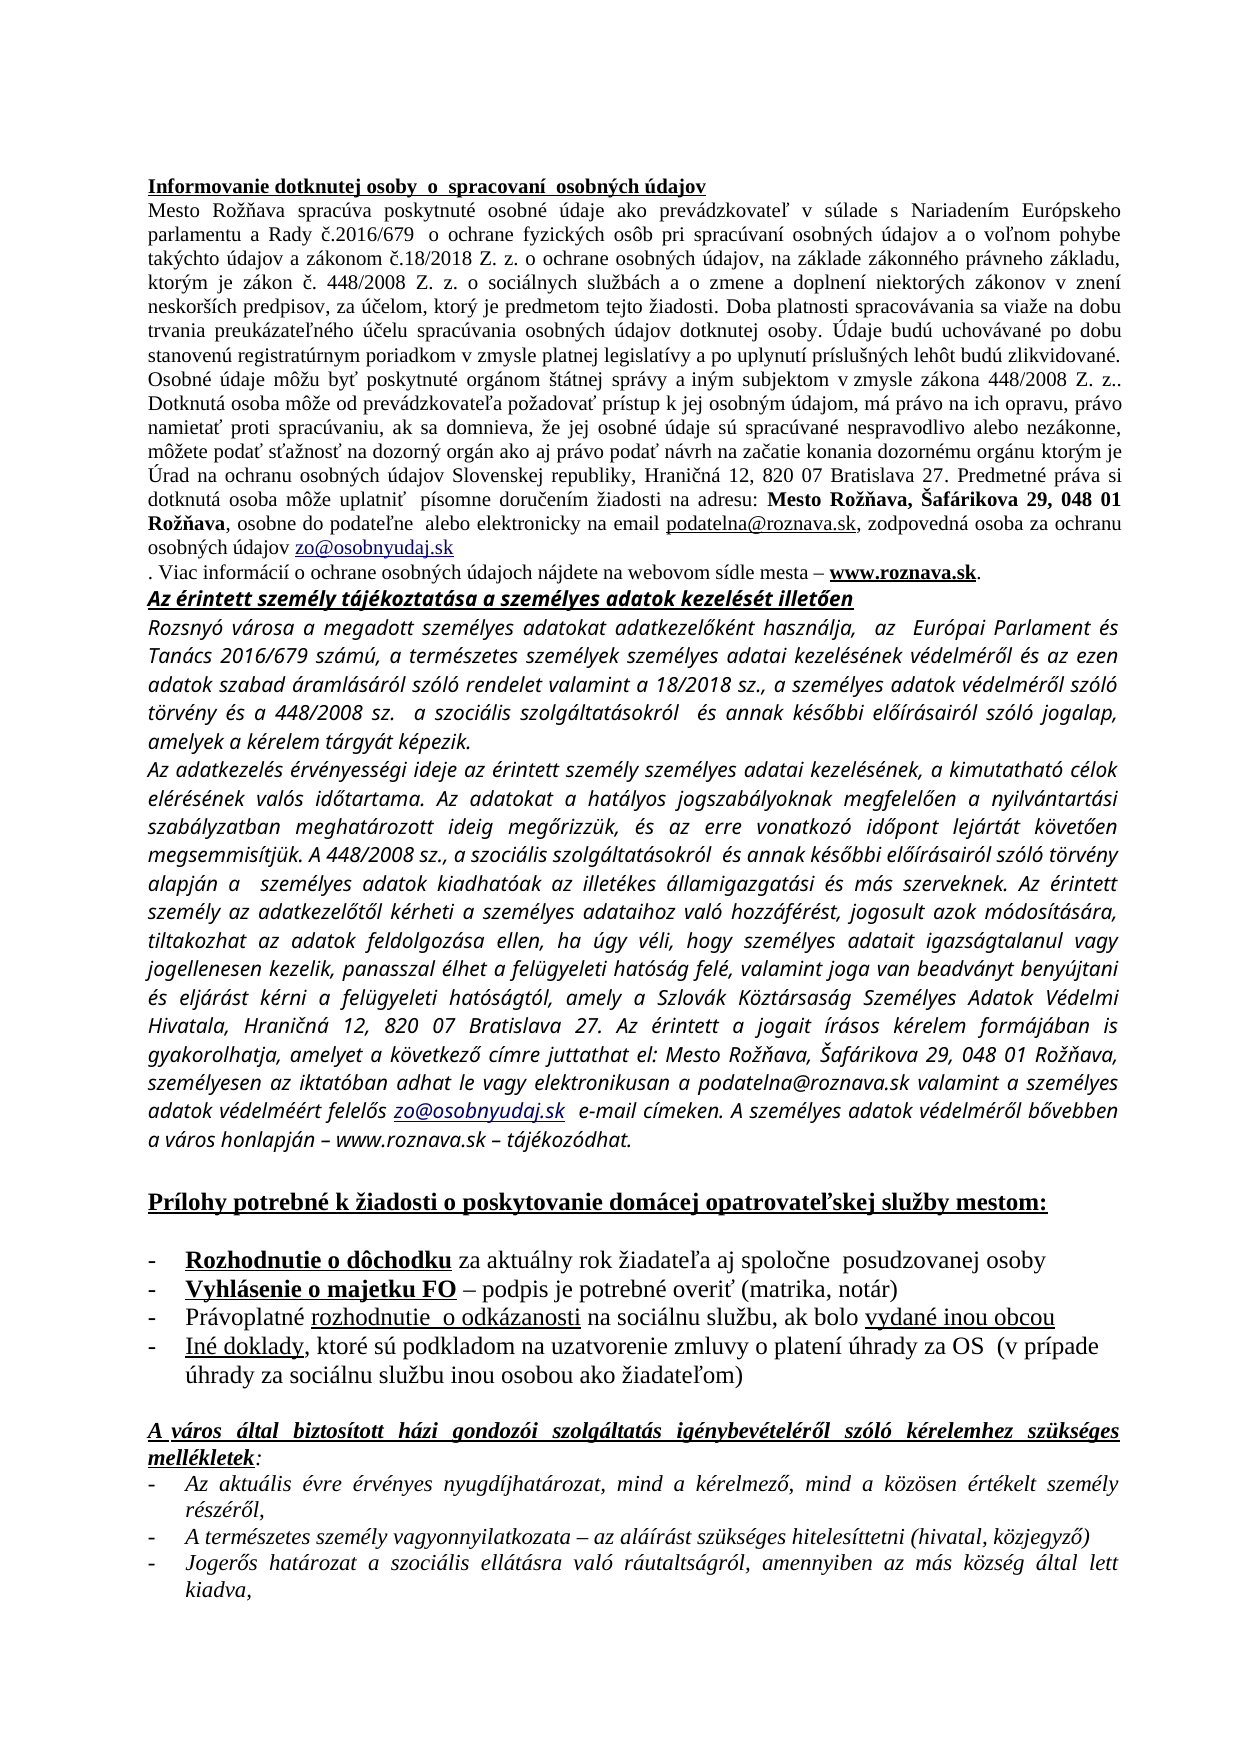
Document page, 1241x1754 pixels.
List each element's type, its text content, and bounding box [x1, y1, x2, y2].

list Az aktuális évre érvényes nyugdíjhatározat, mind a kérelmező, mind a közösen értékelt személy részéről, [148, 1470, 1122, 1523]
text A város által biztosított házi gondozói szolgáltatás igénybevételéről szóló kérelemhez szükséges mellékletek: [148, 1417, 1122, 1470]
text Mesto Rožňava spracúva poskytnuté osobné údaje ako prevádzkovateľ v súlade s Nariadením Európskeho parlamentu a Rady č.2016/679 o ochrane fyzických osôb pri spracúvaní osobných údajov a o voľnom pohybe takýchto údajov a zákonom č.18/2018 Z. z. o ochrane osobných údajov, na základe zákonného právneho základu, ktorým je zákon č. 448/2008 Z. z. o sociálnych službách a o zmene a doplnení niektorých zákonov v znení neskorších predpisov, za účelom, ktorý je predmetom tejto žiadosti. Doba platnosti spracovávania sa viaže na dobu trvania preukázateľného účelu spracúvania osobných údajov dotknutej osoby. Údaje budú uchovávané po dobu stanovenú registratúrnym poriadkom v zmysle platnej legislatívy a po uplynutí príslušných lehôt budú zlikvidované. Osobné údaje môžu byť poskytnuté orgánom štátnej správy a iným subjektom v zmysle zákona 448/2008 Z. z.. Dotknutá osoba môže od prevádzkovateľa požadovať prístup k jej osobným údajom, má právo na ich opravu, právo namietať proti spracúvaniu, ak sa domnieva, že jej osobné údaje sú spracúvané nespravodlivo alebo nezákonne, môžete podať sťažnosť na dozorný orgán ako aj právo podať návrh na začatie konania dozornému orgánu ktorým je Úrad na ochranu osobných údajov Slovenskej republiky, Hraničná 12, 820 07 Bratislava 27. Predmetné práva si dotknutá osoba môže uplatniť písomne doručením žiadosti na adresu: Mesto Rožňava, Šafárikova 29, 048 01 Rožňava, osobne do podateľne alebo elektronicky na email podatelna@roznava.sk, zodpovedná osoba za ochranu osobných údajov zo@osobnyudaj.sk [148, 198, 1122, 559]
list Iné doklady, ktoré sú podkladom na uzatvorenie zmluvy o platení úhrady za OS (v prípade úhrady za sociálnu službu inou osobou ako žiadateľom) [148, 1331, 1122, 1389]
text Az adatkezelés érvényességi ideje az érintett személy személyes adatai kezelésének, a kimutatható célok elérésének valós időtartama. Az adatokat a hatályos jogszabályoknak megfelelően a nyilvántartási szabályzatban meghatározott ideig megőrizzük, és az erre vonatkozó időpont lejártát követően megsemmisítjük. A 448/2008 sz., a szociális szolgáltatásokról és annak későbbi előírásairól szóló törvény alapján a személyes adatok kiadhatóak az illetékes államigazgatási és más szerveknek. Az érintett személy az adatkezelőtől kérheti a személyes adataihoz való hozzáférést, jogosult azok módosítására, tiltakozhat az adatok feldolgozása ellen, ha úgy véli, hogy személyes adatait igazságtalanul vagy jogellenesen kezelik, panasszal élhet a felügyeleti hatóság felé, valamint joga van beadványt benyújtani és eljárást kérni a felügyeleti hatóságtól, amely a Szlovák Köztársaság Személyes Adatok Védelmi Hivatala, Hraničná 12, 820 07 Bratislava 27. Az érintett a jogait írásos kérelem formájában is gyakorolhatja, amelyet a következő címre juttathat el: Mesto Rožňava, Šafárikova 29, 048 01 Rožňava, személyesen az iktatóban adhat le vagy elektronikusan a podatelna@roznava.sk valamint a személyes adatok védelméért felelős zo@osobnyudaj.sk e-mail címeken. A személyes adatok védelméről bővebben a város honlapján – www.roznava.sk – tájékozódhat. [148, 755, 1122, 1153]
text . Viac informácií o ochrane osobných údajoch nájdete na webovom sídle mesta – www.roznava.sk. [148, 559, 1122, 584]
list Rozhodnutie o dôchodku za aktuálny rok žiadateľa aj spoločne posudzovanej osoby [148, 1245, 1122, 1274]
text Rozsnyó városa a megadott személyes adatokat adatkezelőként használja, az Európai Parlament és Tanács 2016/679 számú, a természetes személyek személyes adatai kezelésének védelméről és az ezen adatok szabad áramlásáról szóló rendelet valamint a 18/2018 sz., a személyes adatok védelméről szóló törvény és a 448/2008 sz. a szociális szolgáltatásokról és annak későbbi előírásairól szóló jogalap, amelyek a kérelem tárgyát képezik. [148, 613, 1122, 755]
list Právoplatné rozhodnutie o odkázanosti na sociálnu službu, ak bolo vydané inou obcou [148, 1302, 1122, 1331]
text Informovanie dotknutej osoby o spracovaní osobných údajov [148, 174, 1122, 198]
text Prílohy potrebné k žiadosti o poskytovanie domácej opatrovateľskej služby mestom: [148, 1187, 1122, 1216]
list Vyhlásenie o majetku FO – podpis je potrebné overiť (matrika, notár) [148, 1274, 1122, 1302]
text Az érintett személy tájékoztatása a személyes adatok kezelését illetően [148, 584, 1122, 613]
list Jogerős határozat a szociális ellátásra való ráutaltságról, amennyiben az más község által lett kiadva, [148, 1549, 1122, 1602]
list A természetes személy vagyonnyilatkozata – az aláírást szükséges hitelesíttetni (hivatal, közjegyző) [148, 1523, 1122, 1549]
